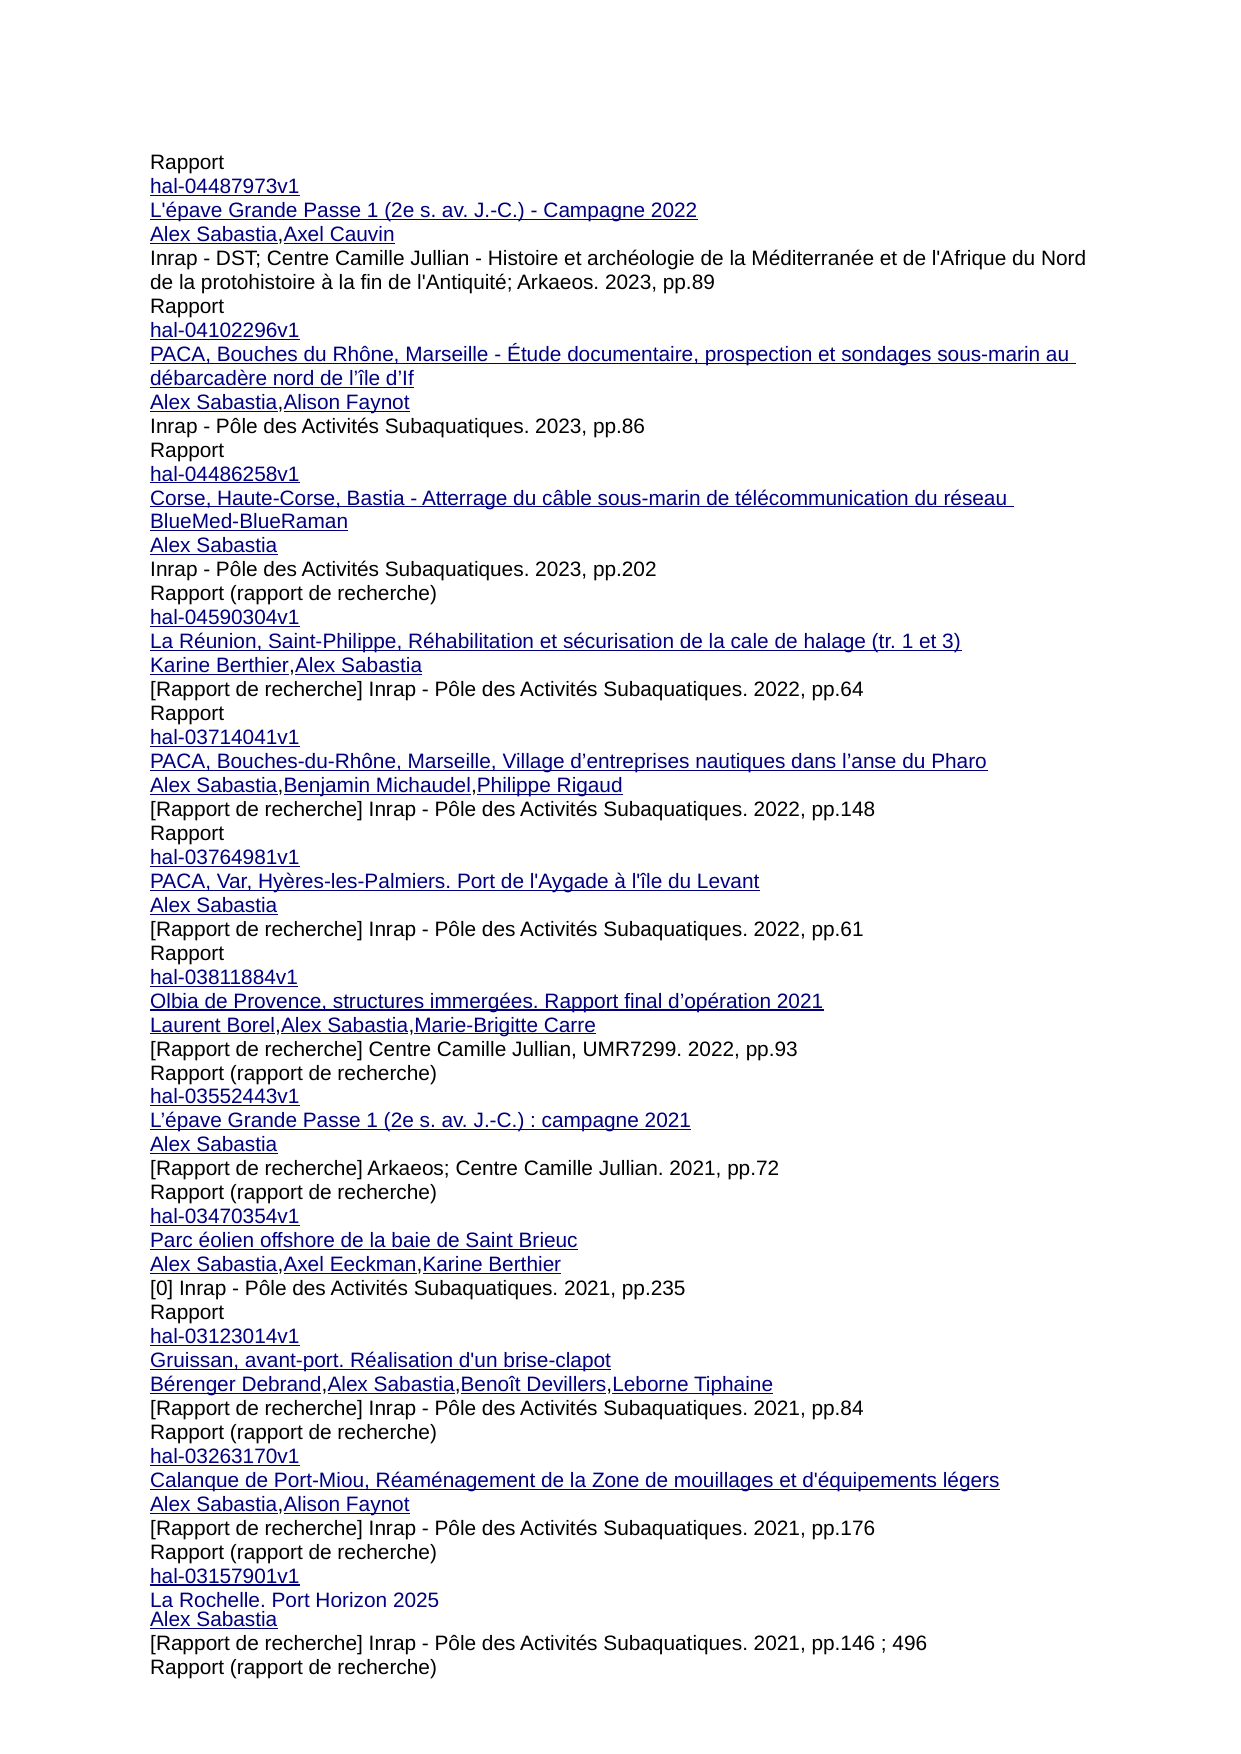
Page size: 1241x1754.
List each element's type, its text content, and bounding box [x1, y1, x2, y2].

table_cell Rapport hal-04487973v1 [150, 150, 1090, 198]
table_cell PACA, Bouches du Rhône, Marseille - Étude documentaire, prospection et sondages sous-marin au débarcadère nord de l’île d’If Alex Sabastia,Alison Faynot Inrap - Pôle des Activités Subaquatiques. 2023, pp.86 Rapport hal-04486258v1 [150, 342, 1090, 485]
table_cell Parc éolien offshore de la baie de Saint Brieuc Alex Sabastia,Axel Eeckman,Karine Berthier [0] Inrap - Pôle des Activités Subaquatiques. 2021, pp.235 Rapport hal-03123014v1 [150, 1228, 1090, 1348]
table_cell PACA, Var, Hyères-les-Palmiers. Port de l'Aygade à l'île du Levant Alex Sabastia [Rapport de recherche] Inrap - Pôle des Activités Subaquatiques. 2022, pp.61 Rapport hal-03811884v1 [150, 869, 1090, 988]
table_cell Olbia de Provence, structures immergées. Rapport final d’opération 2021 Laurent Borel,Alex Sabastia,Marie-Brigitte Carre [Rapport de recherche] Centre Camille Jullian, UMR7299. 2022, pp.93 Rapport (rapport de recherche) hal-03552443v1 [150, 989, 1090, 1108]
table_cell La Rochelle. Port Horizon 2025 Alex Sabastia [Rapport de recherche] Inrap - Pôle des Activités Subaquatiques. 2021, pp.146 ; 496 Rapport (rapport de recherche) [150, 1588, 1090, 1679]
table_cell PACA, Bouches-du-Rhône, Marseille, Village d’entreprises nautiques dans l’anse du Pharo Alex Sabastia,Benjamin Michaudel,Philippe Rigaud [Rapport de recherche] Inrap - Pôle des Activités Subaquatiques. 2022, pp.148 Rapport hal-03764981v1 [150, 749, 1090, 869]
table_cell L'épave Grande Passe 1 (2e s. av. J.-C.) - Campagne 2022 Alex Sabastia,Axel Cauvin Inrap - DST; Centre Camille Jullian - Histoire et archéologie de la Méditerranée et de l'Afrique du Nord de la protohistoire à la fin de l'Antiquité; Arkaeos. 2023, pp.89 Rapport hal-04102296v1 [150, 198, 1090, 342]
table_cell Gruissan, avant-port. Réalisation d'un brise-clapot Bérenger Debrand,Alex Sabastia,Benoît Devillers,Leborne Tiphaine [Rapport de recherche] Inrap - Pôle des Activités Subaquatiques. 2021, pp.84 Rapport (rapport de recherche) hal-03263170v1 [150, 1348, 1090, 1468]
table_cell Calanque de Port-Miou, Réaménagement de la Zone de mouillages et d'équipements légers Alex Sabastia,Alison Faynot [Rapport de recherche] Inrap - Pôle des Activités Subaquatiques. 2021, pp.176 Rapport (rapport de recherche) hal-03157901v1 [150, 1468, 1090, 1587]
table_cell Corse, Haute-Corse, Bastia - Atterrage du câble sous-marin de télécommunication du réseau BlueMed-BlueRaman Alex Sabastia Inrap - Pôle des Activités Subaquatiques. 2023, pp.202 Rapport (rapport de recherche) hal-04590304v1 [150, 485, 1090, 629]
table_cell L’épave Grande Passe 1 (2e s. av. J.-C.) : campagne 2021 Alex Sabastia [Rapport de recherche] Arkaeos; Centre Camille Jullian. 2021, pp.72 Rapport (rapport de recherche) hal-03470354v1 [150, 1108, 1090, 1228]
table_cell La Réunion, Saint-Philippe, Réhabilitation et sécurisation de la cale de halage (tr. 1 et 3) Karine Berthier,Alex Sabastia [Rapport de recherche] Inrap - Pôle des Activités Subaquatiques. 2022, pp.64 Rapport hal-03714041v1 [150, 629, 1090, 749]
